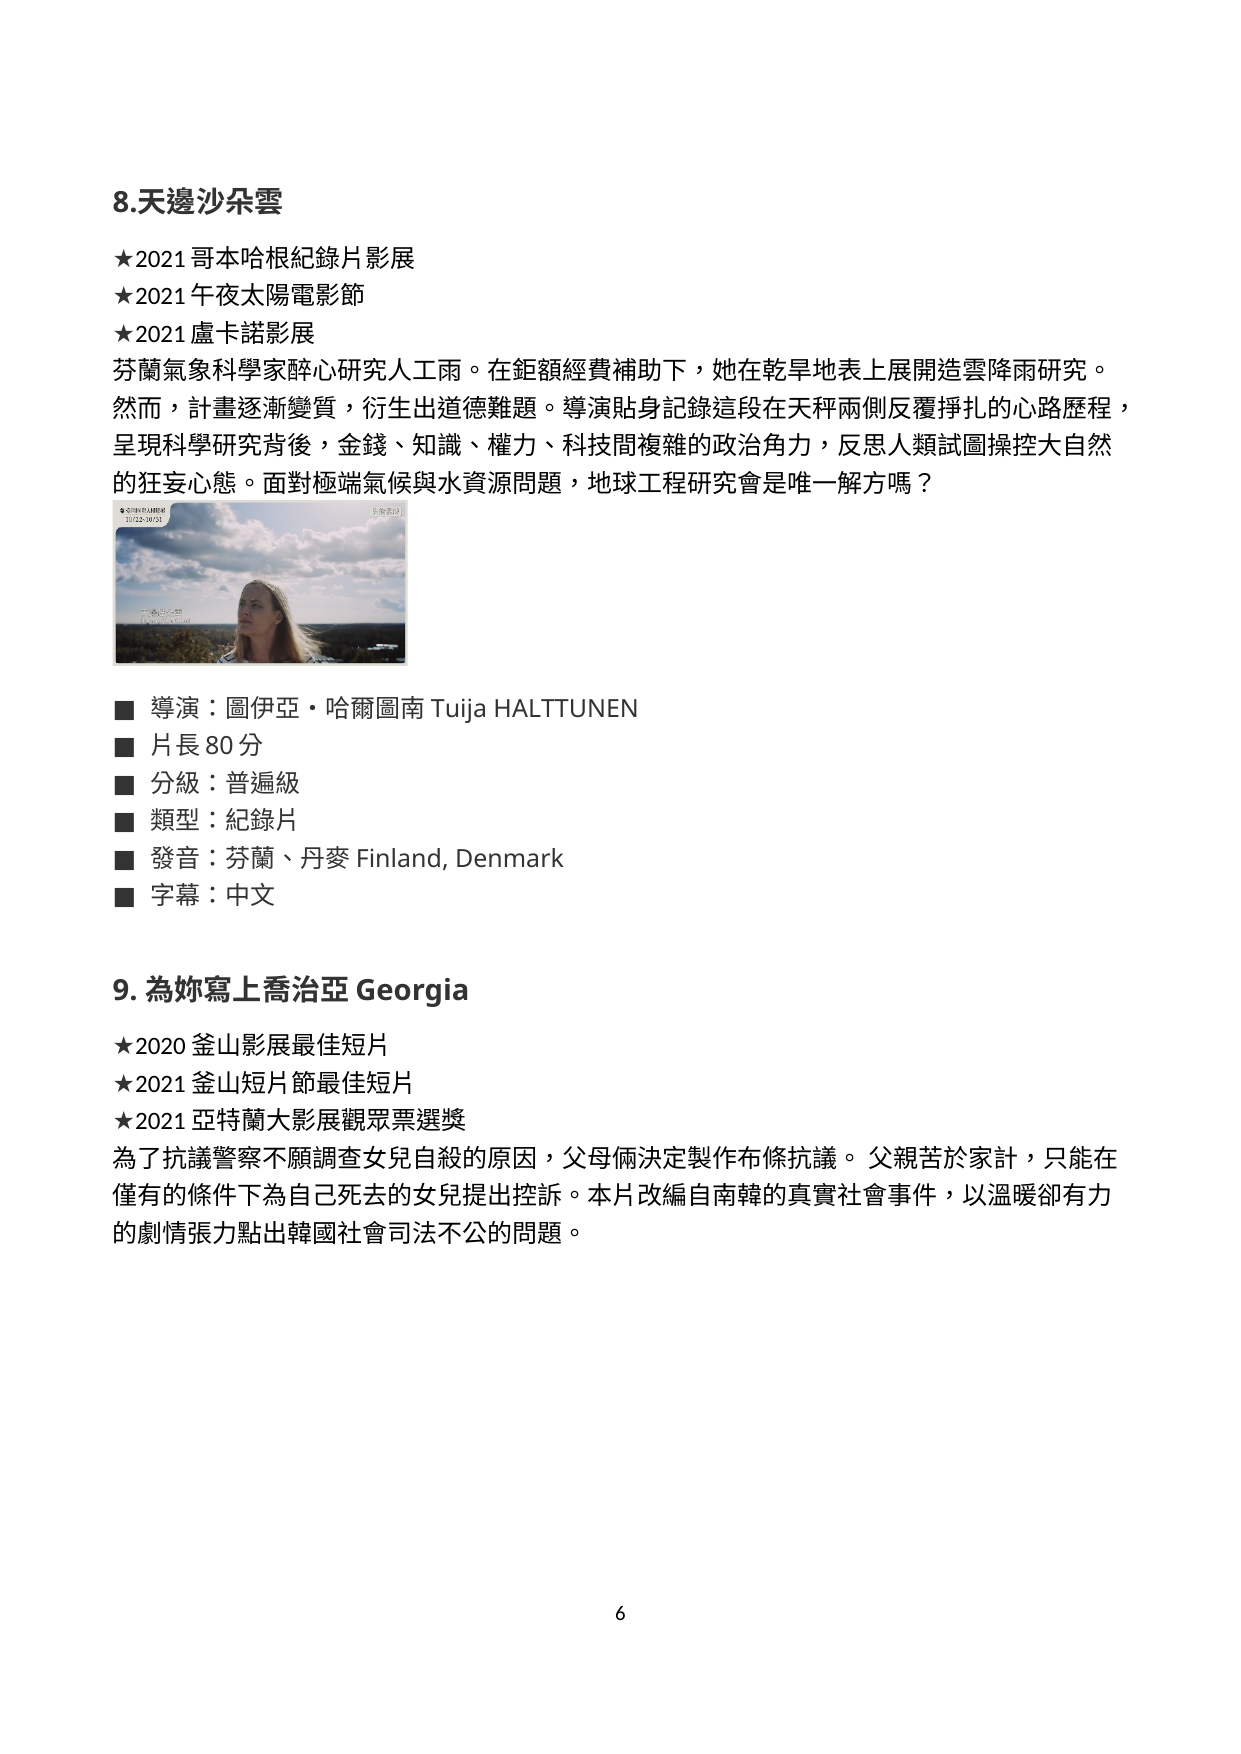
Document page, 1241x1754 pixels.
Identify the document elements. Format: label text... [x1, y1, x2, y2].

text 9. 為妳寫上喬治亞Georgia [112, 950, 1128, 1025]
text ★2021盧卡諾影展 [112, 312, 1128, 350]
text 8.天邊沙朵雲 [112, 162, 1128, 237]
picture [112, 500, 408, 666]
list 類型：紀錄片 [112, 800, 1128, 837]
list 發音：芬蘭、丹麥 Finland, Denmark [112, 837, 1128, 875]
text 為了抗議警察不願調查女兒自殺的原因，父母倆決定製作布條抗議。 父親苦於家計，只能在僅有的條件下為自己死去的女兒提出控訴。本片改編自南韓的真實社會事件，以溫暖卻有力的劇情張力點出韓國社會司法不公的問題。 [112, 1137, 1128, 1250]
text ★2021午夜太陽電影節 [112, 275, 1128, 312]
text ★2021 釜山短片節最佳短片 [112, 1062, 1120, 1100]
text ★2021哥本哈根紀錄片影展 [112, 237, 1128, 275]
list 導演：圖伊亞・哈爾圖南 Tuija HALTTUNEN [112, 687, 1128, 725]
text ★2021 亞特蘭大影展觀眾票選獎 [112, 1100, 1120, 1137]
text 芬蘭氣象科學家醉心研究人工雨。在鉅額經費補助下，她在乾旱地表上展開造雲降雨研究。然而，計畫逐漸變質，衍生出道德難題。導演貼身記錄這段在天秤兩側反覆掙扎的心路歷程，呈現科學研究背後，金錢、知識、權力、科技間複雜的政治角力，反思人類試圖操控大自然的狂妄心態。面對極端氣候與水資源問題，地球工程研究會是唯一解方嗎？ [112, 350, 1128, 500]
list 片長80分 [112, 725, 1128, 762]
list 字幕：中文 [112, 875, 1128, 912]
list 分級：普遍級 [112, 762, 1128, 800]
text ★2020 釜山影展最佳短片 [112, 1025, 1120, 1062]
